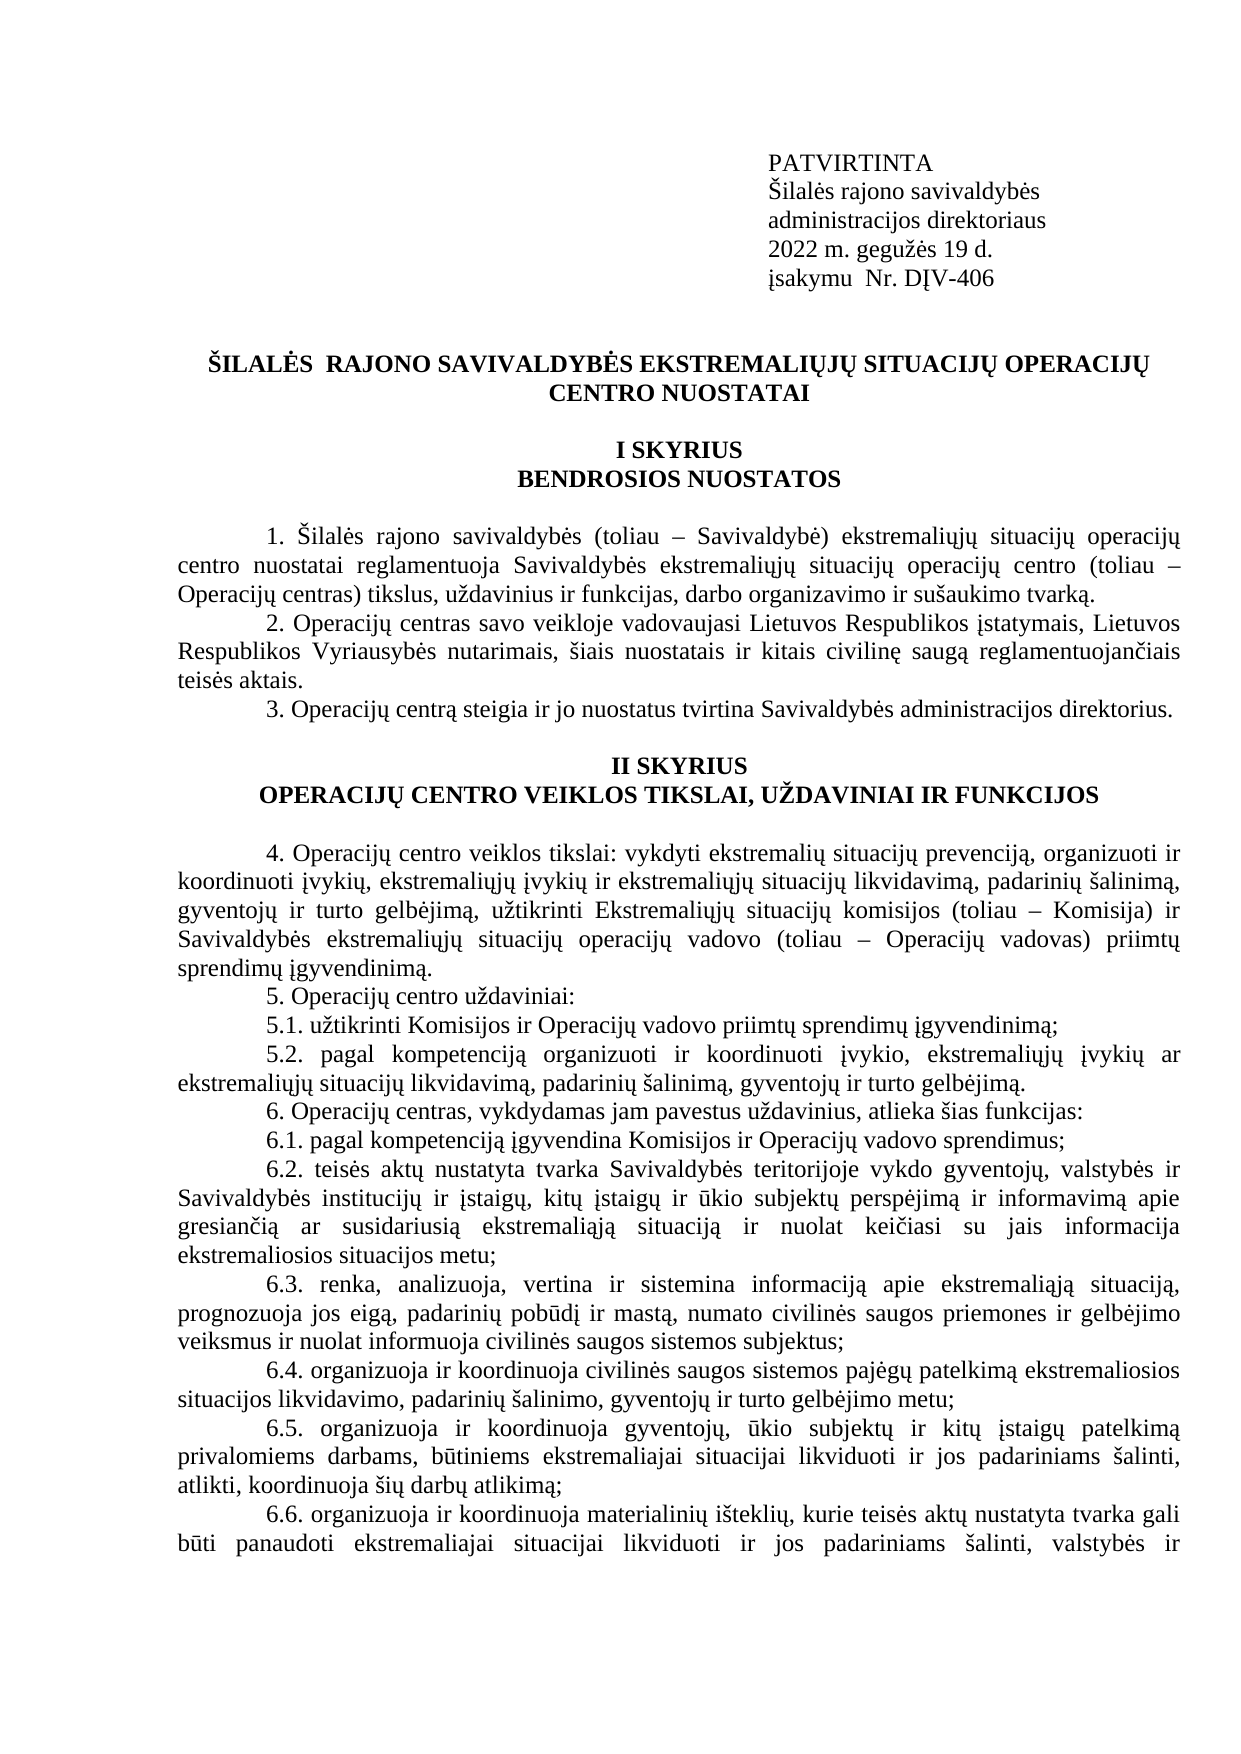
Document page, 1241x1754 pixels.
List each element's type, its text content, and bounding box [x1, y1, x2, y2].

text 3. Operacijų centrą steigia ir jo nuostatus tvirtina Savivaldybės administracijos direktorius. [177, 694, 1181, 723]
text 6.3. renka, analizuoja, vertina ir sistemina informaciją apie ekstremaliąją situaciją, prognozuoja jos eigą, padarinių pobūdį ir mastą, numato civilinės saugos priemones ir gelbėjimo veiksmus ir nuolat informuoja civilinės saugos sistemos subjektus; [177, 1269, 1181, 1355]
text ŠILALĖS RAJONO SAVIVALDYBĖS EKSTREMALIŲJŲ SITUACIJŲ OPERACIJŲ CENTRO NUOSTATAI [177, 349, 1181, 406]
text 6.5. organizuoja ir koordinuoja gyventojų, ūkio subjektų ir kitų įstaigų patelkimą privalomiems darbams, būtiniems ekstremaliajai situacijai likviduoti ir jos padariniams šalinti, atlikti, koordinuoja šių darbų atlikimą; [177, 1413, 1181, 1499]
text 6. Operacijų centras, vykdydamas jam pavestus uždavinius, atlieka šias funkcijas: [177, 1096, 1181, 1125]
text I SKYRIUS [177, 435, 1181, 464]
text 6.6. organizuoja ir koordinuoja materialinių išteklių, kurie teisės aktų nustatyta tvarka gali būti panaudoti ekstremaliajai situacijai likviduoti ir jos padariniams šalinti, valstybės ir [177, 1499, 1181, 1556]
text 6.4. organizuoja ir koordinuoja civilinės saugos sistemos pajėgų patelkimą ekstremaliosios situacijos likvidavimo, padarinių šalinimo, gyventojų ir turto gelbėjimo metu; [177, 1355, 1181, 1413]
text operacijų centro veiklos tikslai, uždaviniai ir funkcijos [177, 780, 1181, 809]
text II SKYRIUS [177, 751, 1181, 780]
text 5.2. pagal kompetenciją organizuoti ir koordinuoti įvykio, ekstremaliųjų įvykių ar ekstremaliųjų situacijų likvidavimą, padarinių šalinimą, gyventojų ir turto gelbėjimą. [177, 1039, 1181, 1096]
text BENDROSIOS NUOSTATOS [177, 464, 1181, 493]
text 5. Operacijų centro uždaviniai: [177, 981, 1181, 1010]
text Šilalės rajono savivaldybės [177, 176, 1181, 205]
text 4. Operacijų centro veiklos tikslai: vykdyti ekstremalių situacijų prevenciją, organizuoti ir koordinuoti įvykių, ekstremaliųjų įvykių ir ekstremaliųjų situacijų likvidavimą, padarinių šalinimą, gyventojų ir turto gelbėjimą, užtikrinti Ekstremaliųjų situacijų komisijos (toliau – Komisija) ir Savivaldybės ekstremaliųjų situacijų operacijų vadovo (toliau – Operacijų vadovas) priimtų sprendimų įgyvendinimą. [177, 838, 1181, 981]
text 6.1. pagal kompetenciją įgyvendina Komisijos ir Operacijų vadovo sprendimus; [177, 1125, 1181, 1154]
text 2. Operacijų centras savo veikloje vadovaujasi Lietuvos Respublikos įstatymais, Lietuvos Respublikos Vyriausybės nutarimais, šiais nuostatais ir kitais civilinę saugą reglamentuojančiais teisės aktais. [177, 608, 1181, 694]
text 5.1. užtikrinti Komisijos ir Operacijų vadovo priimtų sprendimų įgyvendinimą; [177, 1010, 1181, 1039]
text PATVIRTINTA [177, 148, 1181, 176]
text administracijos direktoriaus [177, 205, 1181, 234]
text 6.2. teisės aktų nustatyta tvarka Savivaldybės teritorijoje vykdo gyventojų, valstybės ir Savivaldybės institucijų ir įstaigų, kitų įstaigų ir ūkio subjektų perspėjimą ir informavimą apie gresiančią ar susidariusią ekstremaliąją situaciją ir nuolat keičiasi su jais informacija ekstremaliosios situacijos metu; [177, 1154, 1181, 1269]
text 1. Šilalės rajono savivaldybės (toliau – Savivaldybė) ekstremaliųjų situacijų operacijų centro nuostatai reglamentuoja Savivaldybės ekstremaliųjų situacijų operacijų centro (toliau – Operacijų centras) tikslus, uždavinius ir funkcijas, darbo organizavimo ir sušaukimo tvarką. [177, 521, 1181, 608]
text 2022 m. gegužės 19 d. [177, 234, 1181, 263]
text įsakymu Nr. DĮV-406 [177, 263, 1181, 291]
